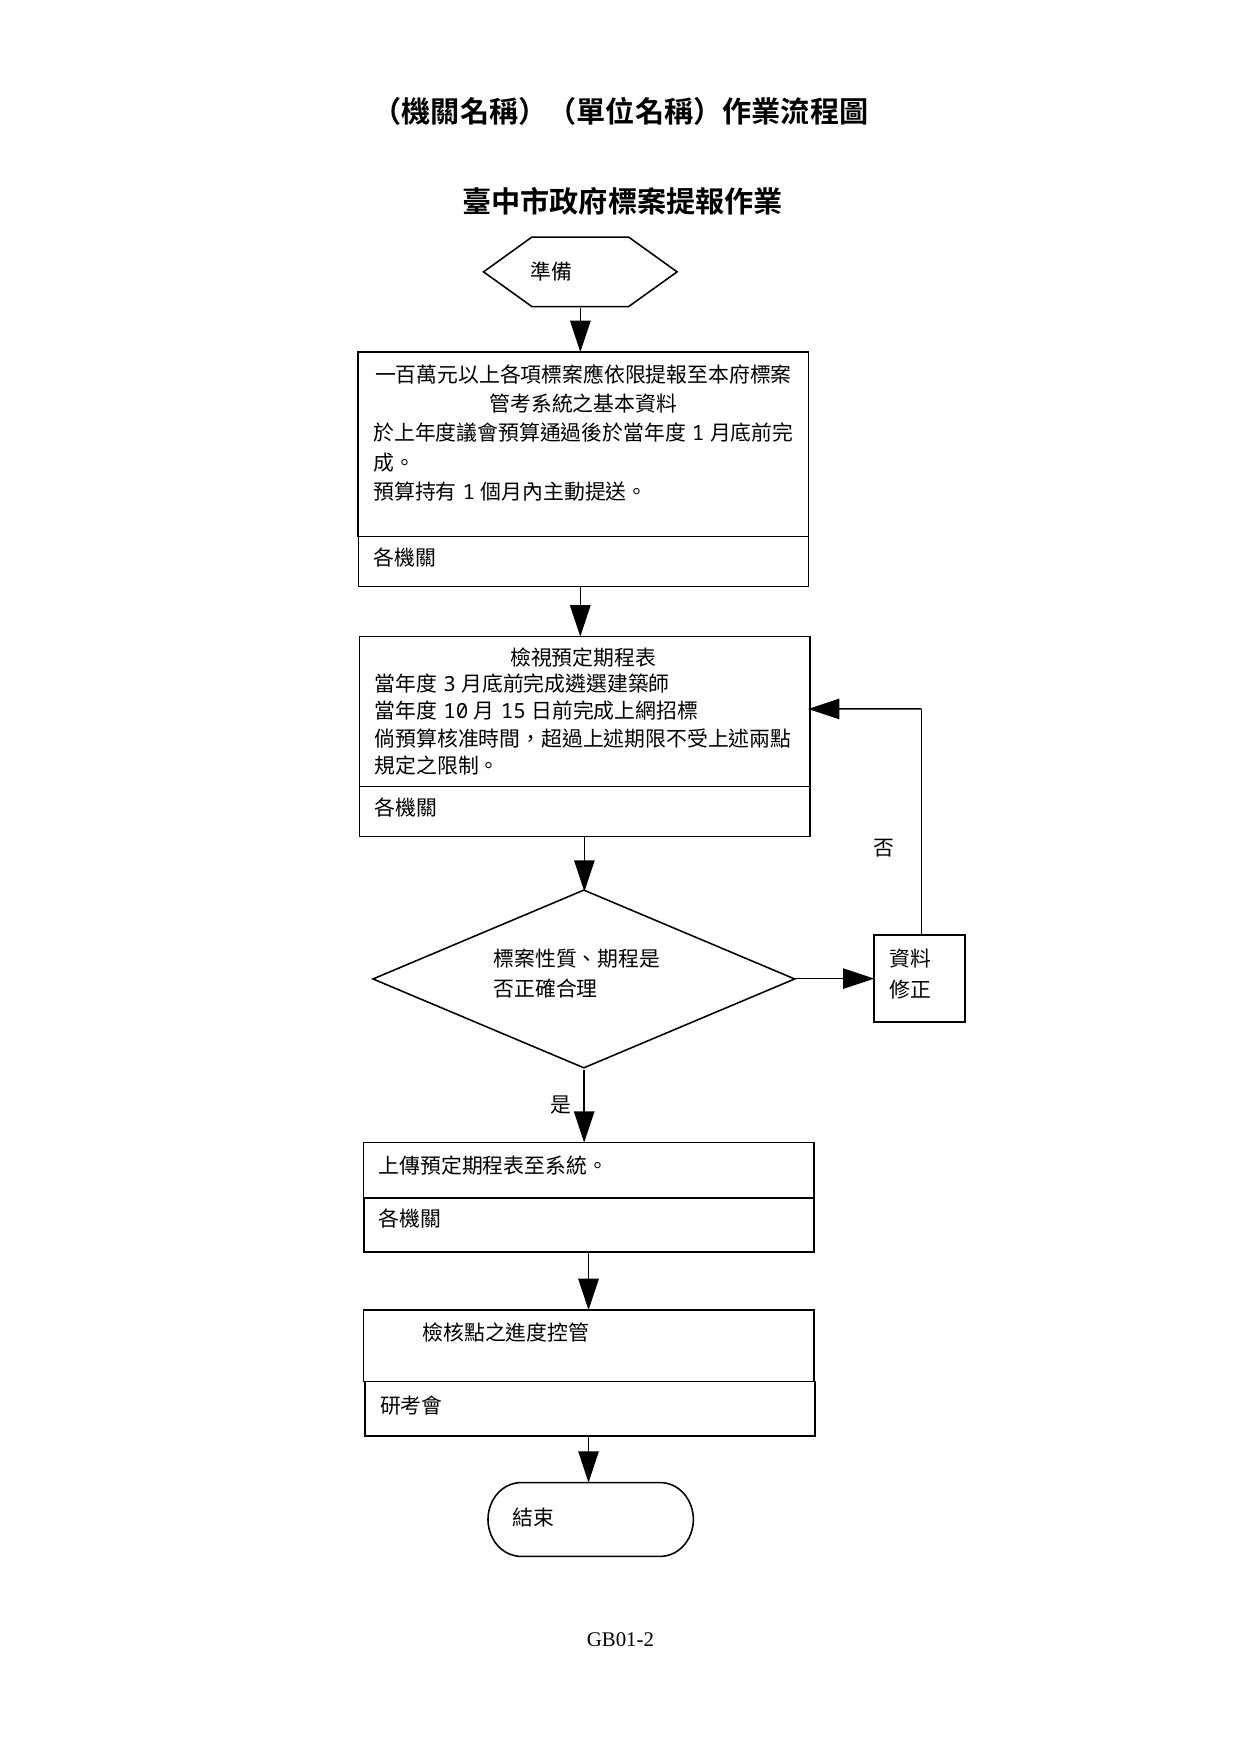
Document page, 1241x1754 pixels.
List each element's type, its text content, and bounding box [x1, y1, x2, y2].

text 臺中市政府標案提報作業 [154, 158, 1090, 221]
text （機關名稱）（單位名稱）作業流程圖 [150, 96, 1090, 129]
